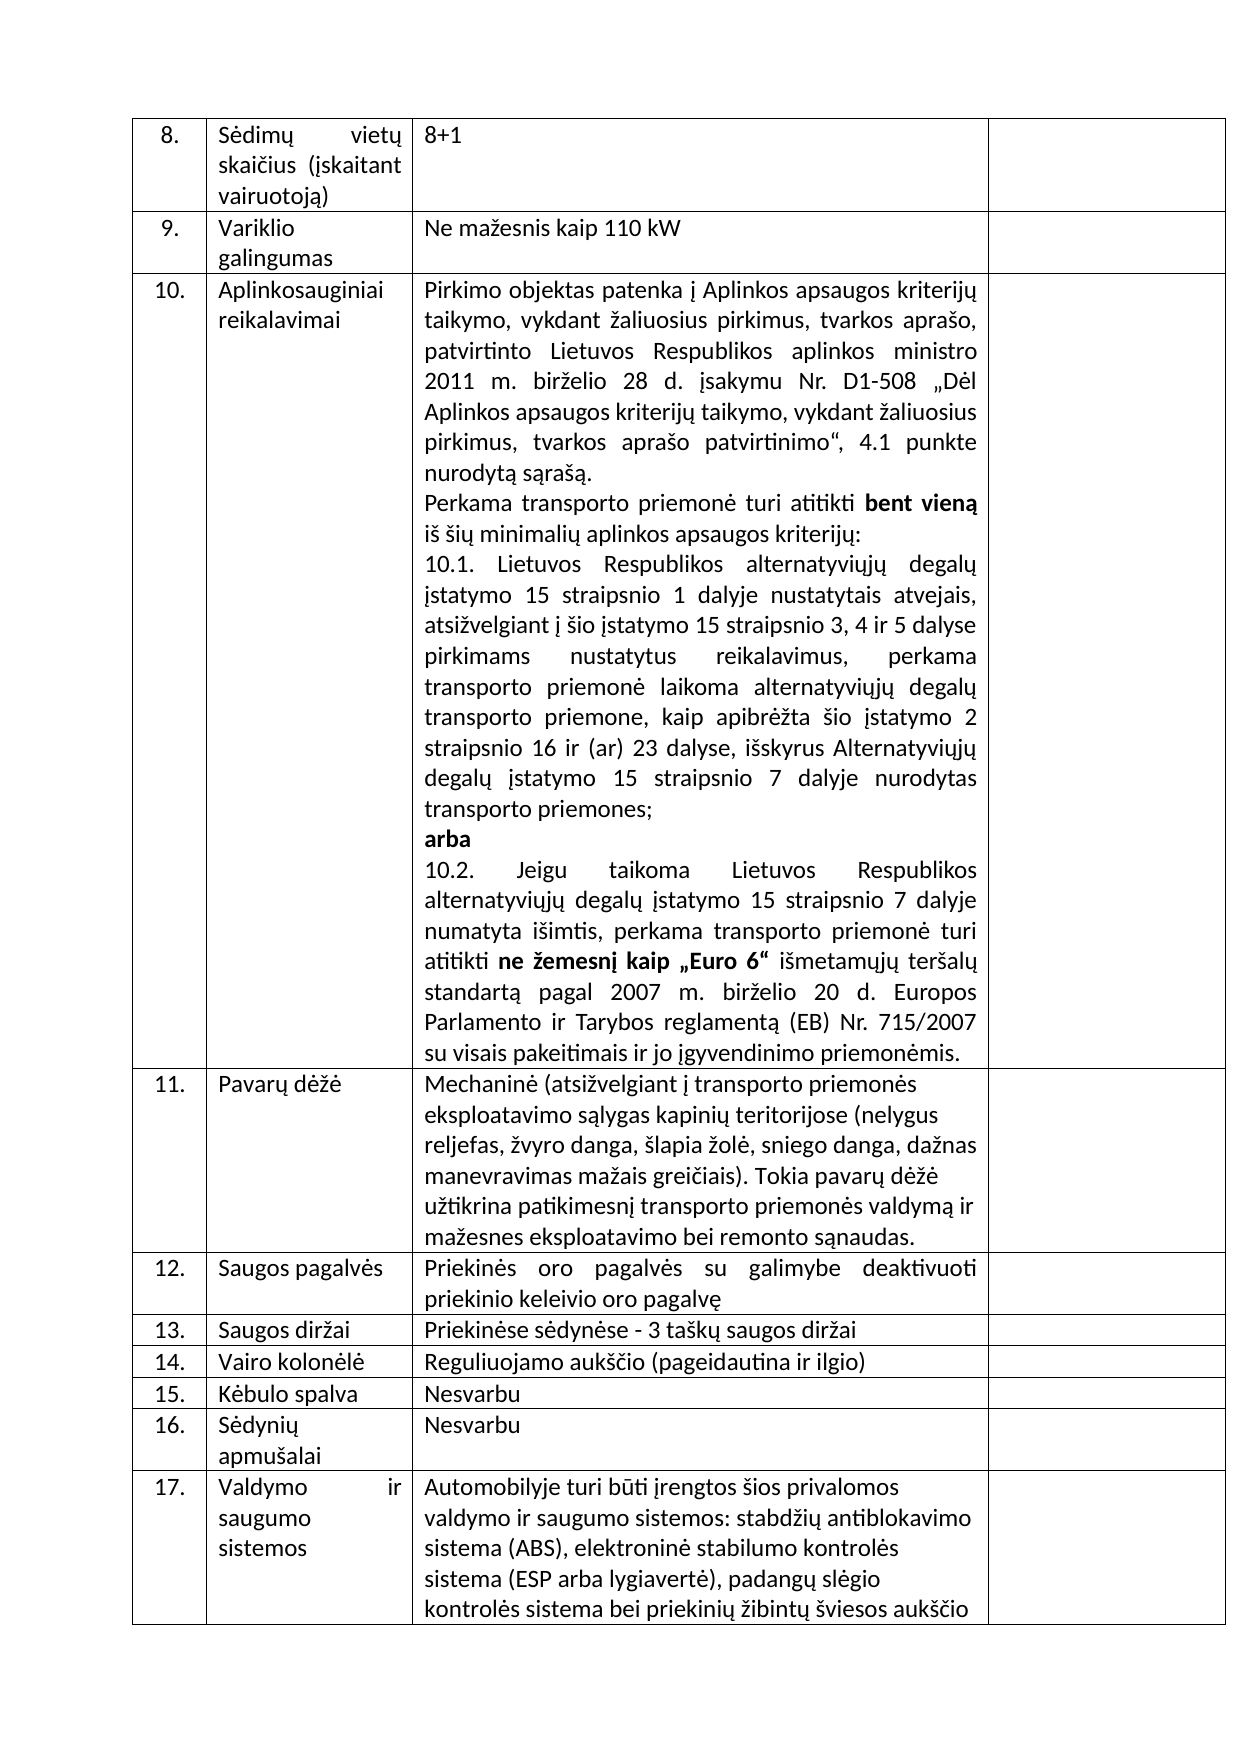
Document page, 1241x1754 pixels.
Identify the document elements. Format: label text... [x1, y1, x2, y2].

table_cell Saugos diržai [402, 1315, 412, 1345]
table_cell Sėdimų vietų skaičius (įskaitant vairuotoją) [207, 119, 218, 211]
table_cell [989, 1409, 1225, 1470]
table_cell Variklio galingumas [402, 212, 412, 273]
table_cell 13. [133, 1315, 144, 1345]
table_cell 14. [196, 1346, 206, 1377]
table_cell Vairo kolonėlė [402, 1346, 412, 1377]
table_cell 17. [133, 1471, 206, 1624]
table_cell [989, 274, 1225, 1067]
table_cell 15. [133, 1378, 144, 1408]
table_cell Nesvarbu [413, 1409, 988, 1470]
table_cell Ne mažesnis kaip 110 kW [413, 212, 988, 273]
table_cell 15. [196, 1378, 206, 1408]
table_cell 16. [133, 1409, 206, 1470]
table_cell Variklio galingumas [207, 212, 218, 273]
table_cell Saugos pagalvės [207, 1253, 412, 1314]
table_cell Kėbulo spalva [402, 1378, 412, 1408]
table_cell [989, 1253, 1225, 1314]
table_cell Pavarų dėžė [207, 1069, 412, 1252]
table_cell Sėdynių apmušalai [402, 1409, 412, 1470]
table_cell [989, 119, 1225, 211]
table_cell Valdymo ir saugumo sistemos [207, 1471, 412, 1624]
table_cell 9. [133, 212, 206, 273]
table_cell Sėdynių apmušalai [207, 1409, 218, 1470]
table_cell Kėbulo spalva [207, 1378, 218, 1408]
table_cell Vairo kolonėlė [207, 1346, 218, 1377]
table_cell [989, 212, 1225, 273]
table_cell Sėdimų vietų skaičius (įskaitant vairuotoją) [402, 119, 412, 211]
table_cell 10. [133, 274, 206, 1067]
table_cell Nesvarbu [978, 1378, 988, 1408]
table_cell 14. [133, 1346, 144, 1377]
table_cell Saugos diržai [207, 1315, 218, 1345]
table_cell 8. [133, 119, 206, 211]
table_cell 11. [133, 1069, 206, 1252]
table_cell [989, 1069, 1225, 1252]
table_cell Aplinkosauginiai reikalavimai [207, 274, 412, 1067]
table_cell Nesvarbu [413, 1378, 424, 1408]
table_cell 13. [196, 1315, 206, 1345]
table_cell 12. [133, 1253, 206, 1314]
table_cell 8+1 [413, 119, 988, 211]
